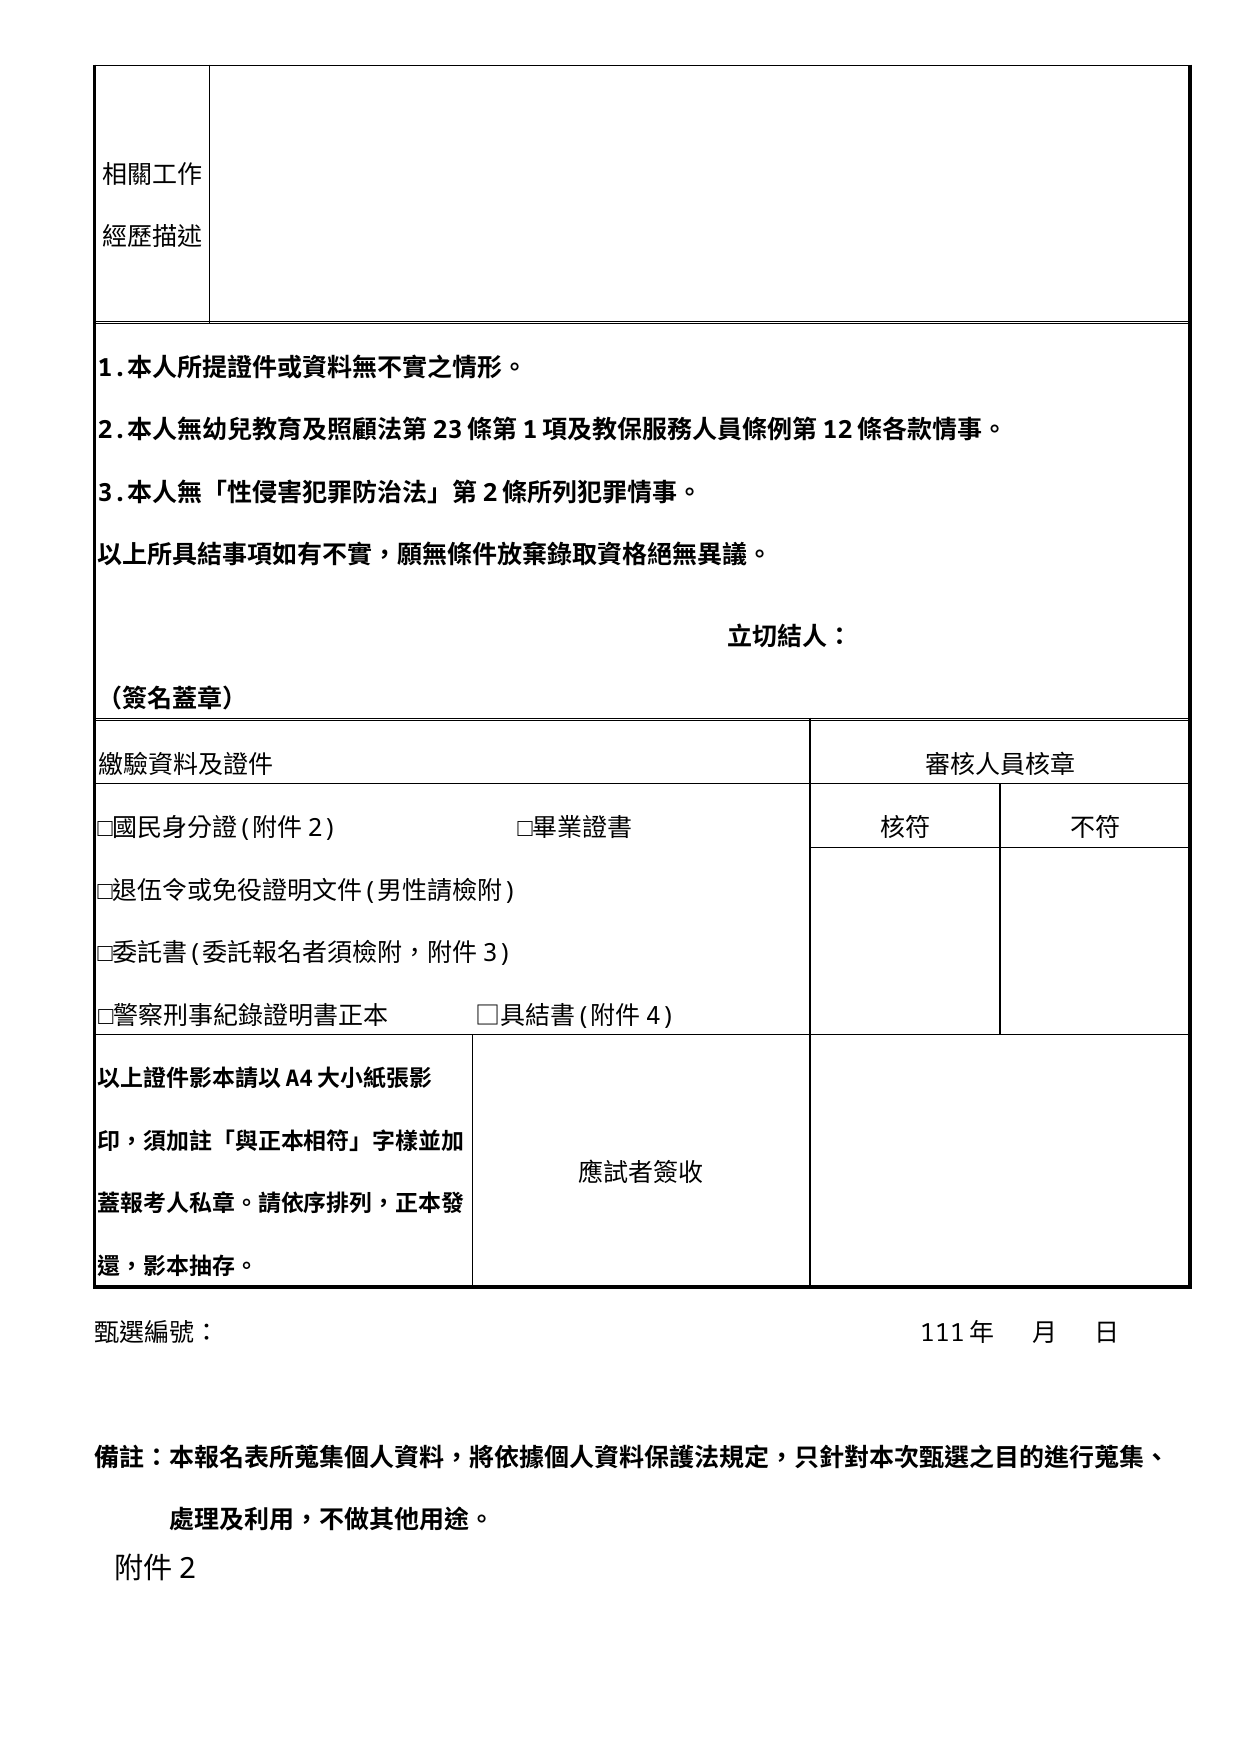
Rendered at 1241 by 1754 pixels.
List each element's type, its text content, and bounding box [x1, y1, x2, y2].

table_cell [811, 1035, 1188, 1285]
text 甄選編號： 111年 月 日 [94, 1289, 1146, 1351]
table_cell 以上證件影本請以A4大小紙張影印，須加註「與正本相符」字樣並加蓋報考人私章。請依序排列，正本發還，影本抽存。 [96, 1035, 472, 1285]
table_cell 應試者簽收 [473, 1035, 809, 1285]
table_cell 不符 [1001, 784, 1188, 847]
table_cell □國民身分證(附件2) □畢業證書 □退伍令或免役證明文件(男性請檢附) □委託書(委託報名者須檢附，附件3) □警察刑事紀錄證明書正本 □具結書(附件4) [96, 784, 809, 1034]
text 備註：本報名表所蒐集個人資料，將依據個人資料保護法規定，只針對本次甄選之目的進行蒐集、處理及利用，不做其他用途。 [94, 1413, 1146, 1538]
table_cell 審核人員核章 [811, 721, 1188, 783]
table_cell [210, 66, 1188, 321]
table_cell 繳驗資料及證件 [96, 721, 809, 783]
table_cell [1001, 848, 1188, 1034]
table_cell 1.本人所提證件或資料無不實之情形。 2.本人無幼兒教育及照顧法第23條第1項及教保服務人員條例第12條各款情事。 3.本人無「性侵害犯罪防治法」第2條所列犯罪情事。 以上所具結事項如有不實，願無條件放棄錄取資格絕無異議。 立切結人： （簽名蓋章） [96, 324, 1188, 718]
table_cell [811, 848, 999, 1034]
text 附件2 [114, 1545, 219, 1587]
table_cell 核符 [811, 784, 999, 847]
table_cell 相關工作經歷描述 [96, 66, 209, 321]
